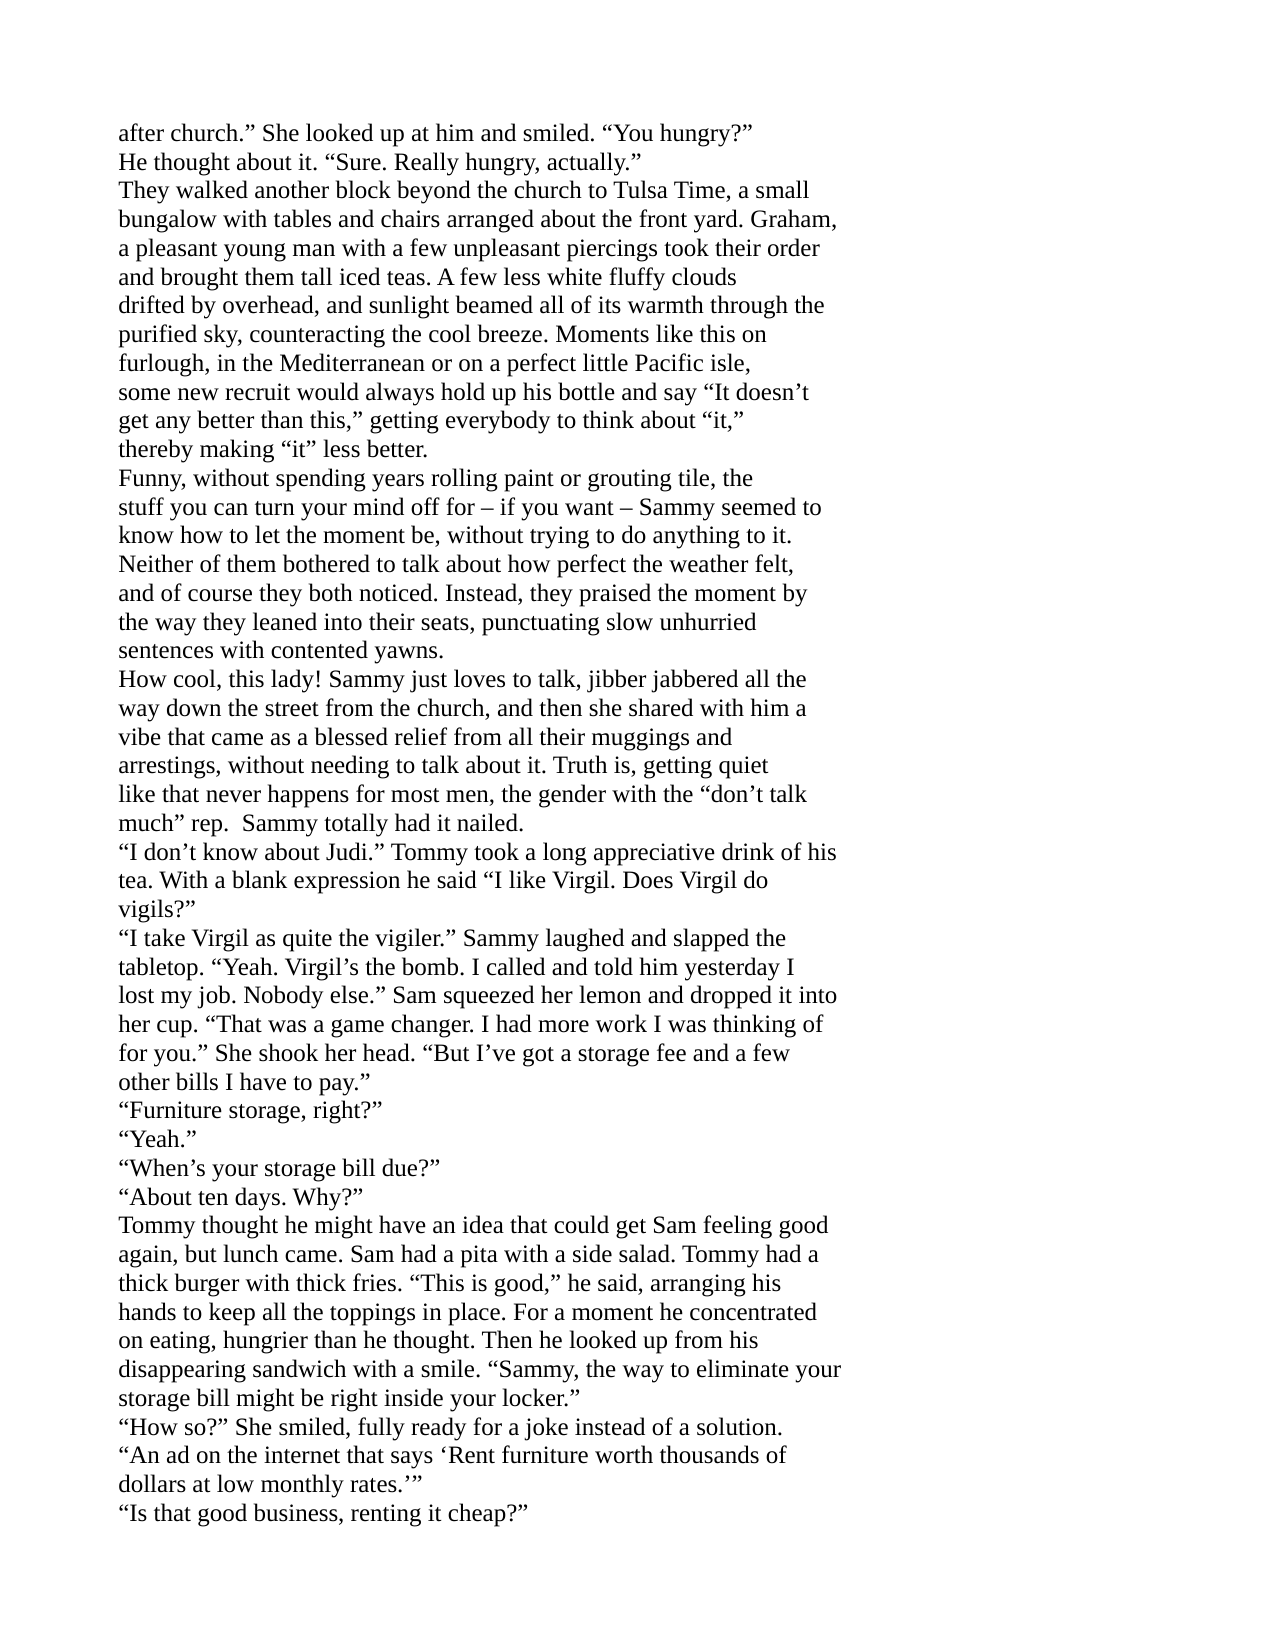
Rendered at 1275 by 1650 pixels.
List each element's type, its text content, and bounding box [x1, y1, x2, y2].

text thereby making “it” less better. [118, 434, 1157, 463]
text drifted by overhead, and sunlight beamed all of its warmth through the [118, 291, 1157, 319]
text “About ten days. Why?” [118, 1182, 1157, 1211]
text know how to let the moment be, without trying to do anything to it. [118, 521, 1157, 549]
text her cup. “That was a game changer. I had more work I was thinking of [118, 1009, 1157, 1038]
text tea. With a blank expression he said “I like Virgil. Does Virgil do [118, 866, 1157, 894]
text some new recruit would always hold up his bottle and say “It doesn’t [118, 377, 1157, 406]
text He thought about it. “Sure. Really hungry, actually.” [118, 147, 1157, 176]
text on eating, hungrier than he thought. Then he looked up from his [118, 1326, 1157, 1354]
text for you.” She shook her head. “But I’ve got a storage fee and a few [118, 1038, 1157, 1067]
text “I don’t know about Judi.” Tommy took a long appreciative drink of his [118, 837, 1157, 866]
text stuff you can turn your mind off for – if you want – Sammy seemed to [118, 492, 1157, 521]
text tabletop. “Yeah. Virgil’s the bomb. I called and told him yesterday I [118, 952, 1157, 981]
text They walked another block beyond the church to Tulsa Time, a small [118, 176, 1157, 204]
text and brought them tall iced teas. A few less white fluffy clouds [118, 262, 1157, 291]
text “Furniture storage, right?” [118, 1096, 1157, 1124]
text vigils?” [118, 894, 1157, 923]
text like that never happens for most men, the gender with the “don’t talk [118, 779, 1157, 808]
text sentences with contented yawns. [118, 636, 1157, 664]
text bungalow with tables and chairs arranged about the front yard. Graham, [118, 204, 1157, 233]
text “When’s your storage bill due?” [118, 1153, 1157, 1182]
text “Yeah.” [118, 1124, 1157, 1153]
text Tommy thought he might have an idea that could get Sam feeling good [118, 1211, 1157, 1239]
text the way they leaned into their seats, punctuating slow unhurried [118, 607, 1157, 636]
text hands to keep all the toppings in place. For a moment he concentrated [118, 1297, 1157, 1326]
text a pleasant young man with a few unpleasant piercings took their order [118, 233, 1157, 262]
text storage bill might be right inside your locker.” [118, 1383, 1157, 1412]
text “An ad on the internet that says ‘Rent furniture worth thousands of [118, 1441, 1157, 1469]
text “How so?” She smiled, fully ready for a joke instead of a solution. [118, 1412, 1157, 1441]
text arrestings, without needing to talk about it. Truth is, getting quiet [118, 751, 1157, 779]
text and of course they both noticed. Instead, they praised the moment by [118, 578, 1157, 607]
text Neither of them bothered to talk about how perfect the weather felt, [118, 549, 1157, 578]
text disappearing sandwich with a smile. “Sammy, the way to eliminate your [118, 1354, 1157, 1383]
text lost my job. Nobody else.” Sam squeezed her lemon and dropped it into [118, 981, 1157, 1009]
text How cool, this lady! Sammy just loves to talk, jibber jabbered all the [118, 664, 1157, 693]
text “Is that good business, renting it cheap?” [118, 1498, 1157, 1527]
text Funny, without spending years rolling paint or grouting tile, the [118, 463, 1157, 492]
text thick burger with thick fries. “This is good,” he said, arranging his [118, 1268, 1157, 1297]
text get any better than this,” getting everybody to think about “it,” [118, 406, 1157, 434]
text dollars at low monthly rates.’” [118, 1469, 1157, 1498]
text much” rep. Sammy totally had it nailed. [118, 808, 1157, 837]
text again, but lunch came. Sam had a pita with a side salad. Tommy had a [118, 1239, 1157, 1268]
text other bills I have to pay.” [118, 1067, 1157, 1096]
text vibe that came as a blessed relief from all their muggings and [118, 722, 1157, 751]
text furlough, in the Mediterranean or on a perfect little Pacific isle, [118, 348, 1157, 377]
text “I take Virgil as quite the vigiler.” Sammy laughed and slapped the [118, 923, 1157, 952]
text after church.” She looked up at him and smiled. “You hungry?” [118, 118, 1157, 147]
text way down the street from the church, and then she shared with him a [118, 693, 1157, 722]
text purified sky, counteracting the cool breeze. Moments like this on [118, 319, 1157, 348]
